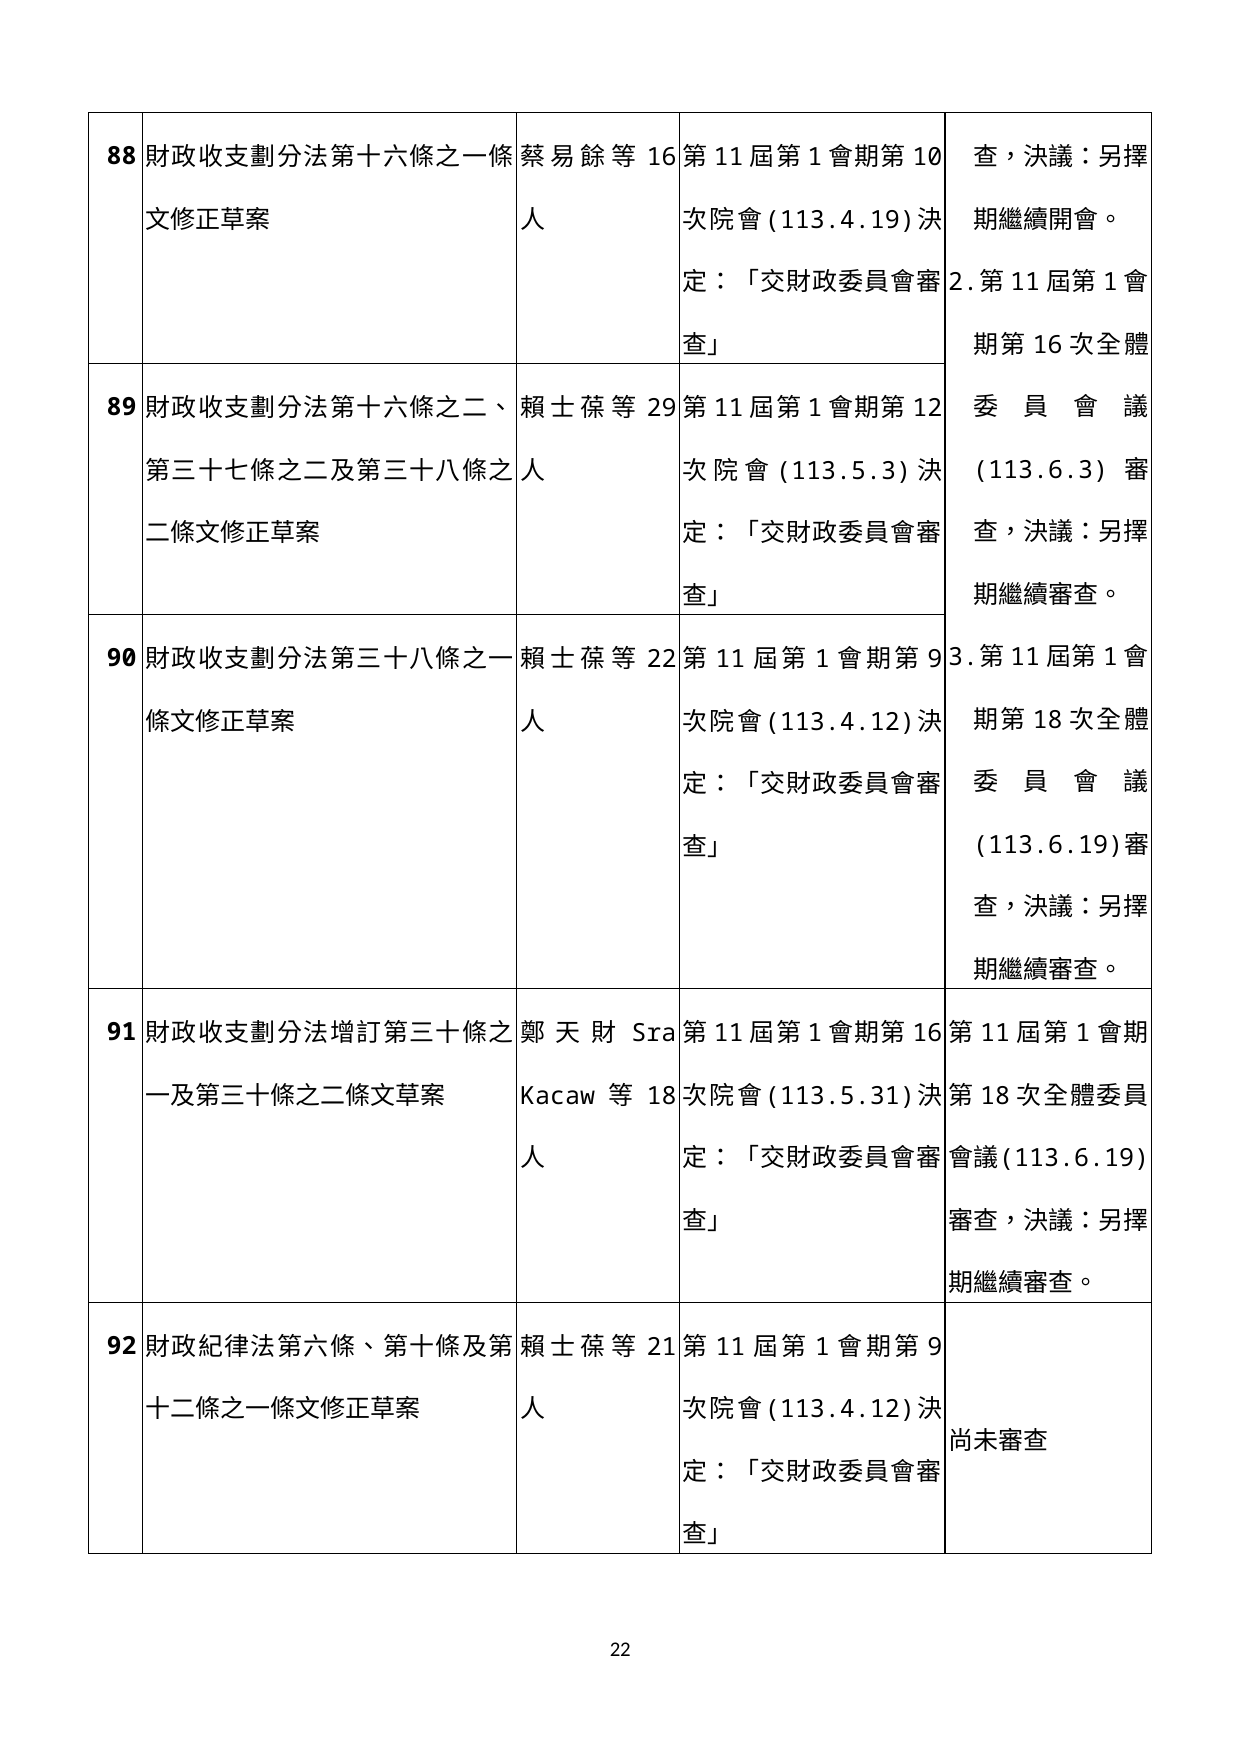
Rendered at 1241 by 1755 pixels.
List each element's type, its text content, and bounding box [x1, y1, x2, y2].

table_cell 財政收支劃分法第三十八條之一條文修正草案 [143, 615, 516, 988]
table_cell [89, 989, 142, 1302]
table_cell 財政收支劃分法第十六條之二、第三十七條之二及第三十八條之二條文修正草案 [143, 364, 516, 614]
table_cell 蔡易餘等16人 [517, 113, 679, 363]
table_cell 第11屆第1會期第9次院會(113.4.12)決定：「交財政委員會審查」 [680, 615, 944, 988]
table_cell 財政收支劃分法第十六條之一條文修正草案 [143, 113, 516, 363]
table_cell 查，決議：另擇期繼續開會。 2.第11屆第1會期第16次全體委員會議(113.6.3)審查，決議：另擇期繼續審查。 3.第11屆第1會期第18次全體委員會議(113.6.19)審查，決議：另擇期繼續審查。 [946, 113, 1151, 988]
table_cell [89, 1303, 142, 1553]
table_cell 第11屆第1會期第16次院會(113.5.31)決定：「交財政委員會審查」 [680, 989, 944, 1302]
table_cell 第11屆第1會期第10次院會(113.4.19)決定：「交財政委員會審查」 [680, 113, 944, 363]
table_cell [89, 364, 142, 614]
table_cell 財政紀律法第六條、第十條及第十二條之一條文修正草案 [143, 1303, 516, 1553]
table_cell 賴士葆等29人 [517, 364, 679, 614]
table_cell 鄭天財Sra Kacaw等18人 [517, 989, 679, 1302]
table_cell 第11屆第1會期第18次全體委員會議(113.6.19)審查，決議：另擇期繼續審查。 [946, 989, 1151, 1302]
table_cell 賴士葆等21人 [517, 1303, 679, 1553]
table_cell [89, 113, 142, 363]
table_cell [89, 615, 142, 988]
table_cell 賴士葆等22人 [517, 615, 679, 988]
table_cell 財政收支劃分法增訂第三十條之一及第三十條之二條文草案 [143, 989, 516, 1302]
table_cell 第11屆第1會期第9次院會(113.4.12)決定：「交財政委員會審查」 [680, 1303, 944, 1553]
table_cell 尚未審查 [946, 1303, 1151, 1553]
table_cell 第11屆第1會期第12次院會(113.5.3)決定：「交財政委員會審查」 [680, 364, 944, 614]
